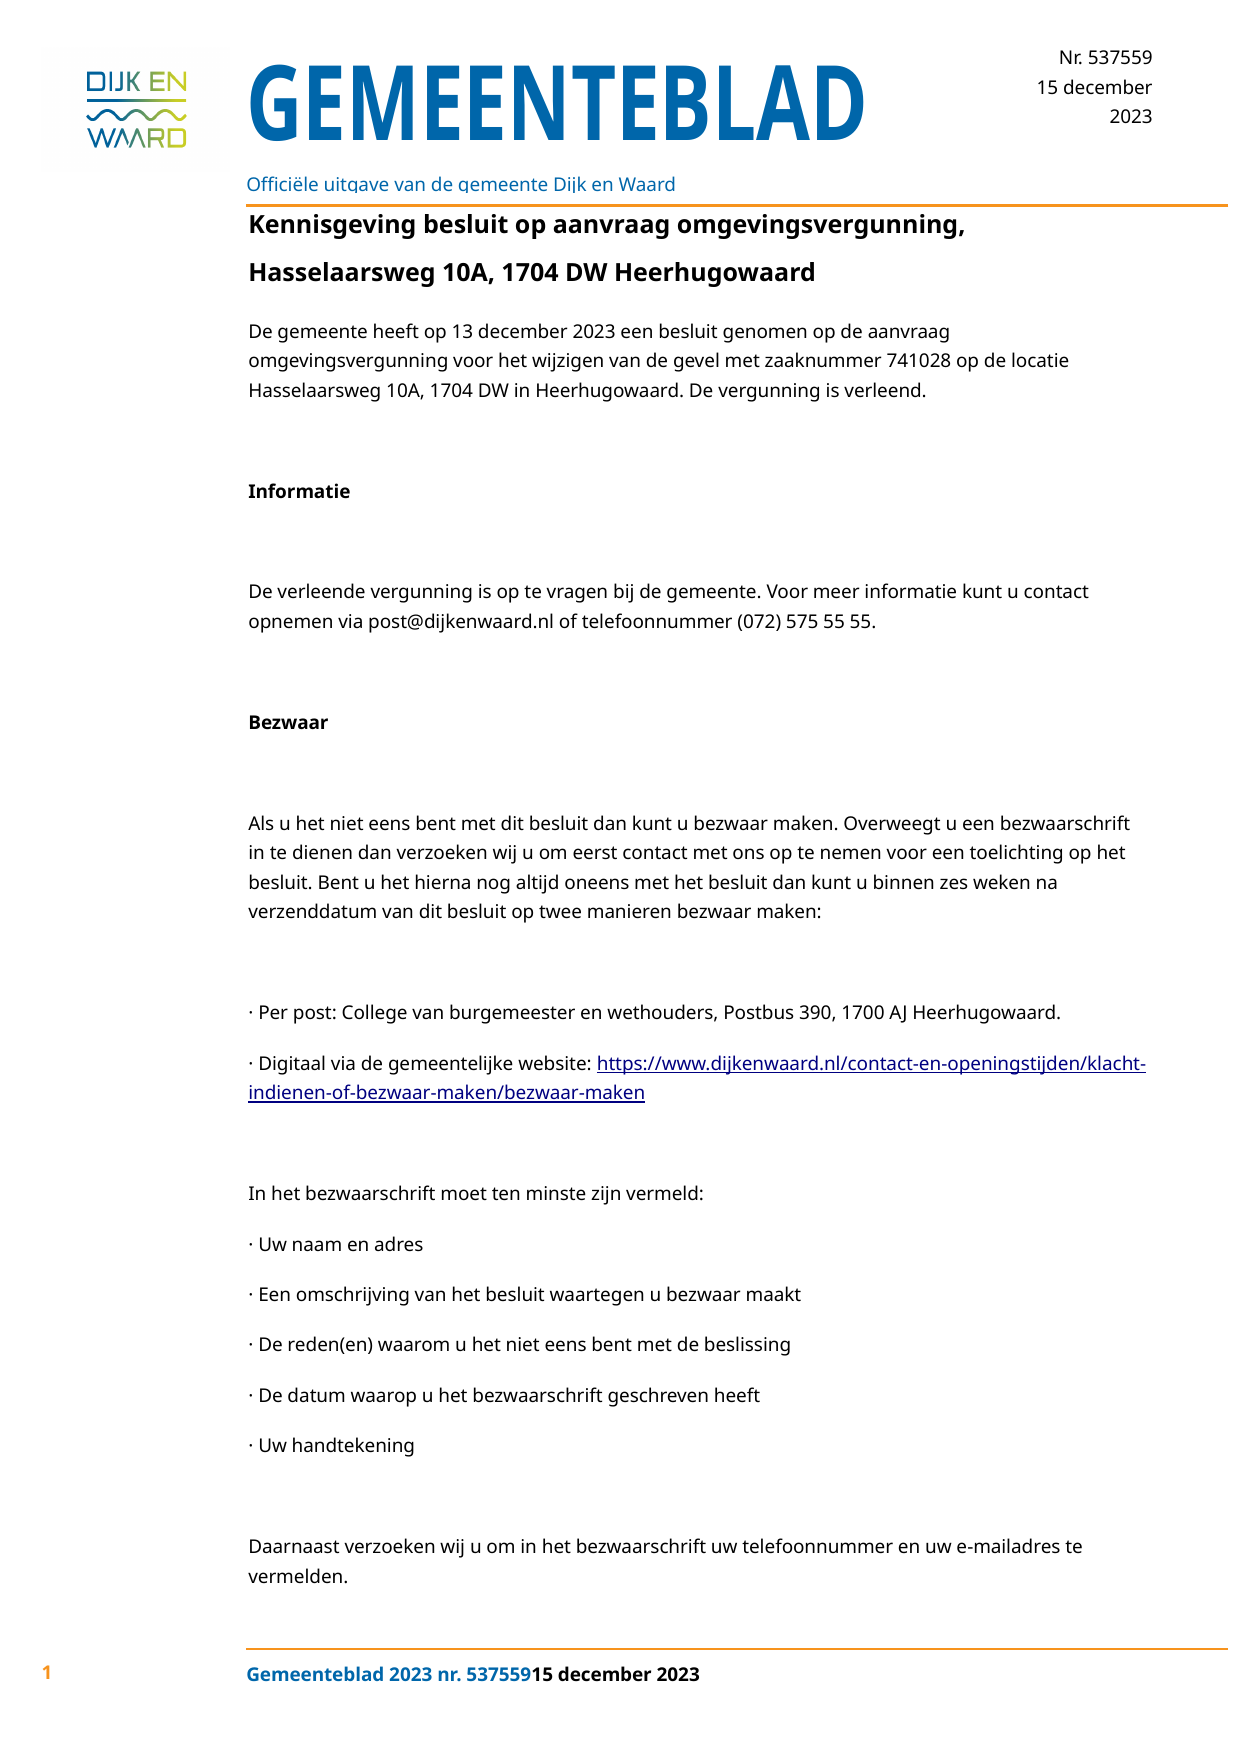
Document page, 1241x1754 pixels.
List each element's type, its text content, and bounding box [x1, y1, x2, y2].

text Daarnaast verzoeken wij u om in het bezwaarschrift uw telefoonnummer en uw e-mailadres te vermelden. [248, 1533, 1152, 1589]
text · Digitaal via de gemeentelijke website: https://www.dijkenwaard.nl/contact-en-openingstijden/klacht-indienen-of-bezwaar-maken/bezwaar-maken [248, 1050, 1152, 1105]
text Bezwaar [248, 709, 1152, 735]
text · De datum waarop u het bezwaarschrift geschreven heeft [248, 1382, 1152, 1408]
text · De reden(en) waarom u het niet eens bent met de beslissing [248, 1332, 1152, 1357]
text Informatie [248, 478, 1152, 504]
text · Een omschrijving van het besluit waartegen u bezwaar maakt [248, 1281, 1152, 1307]
text · Per post: College van burgemeester en wethouders, Postbus 390, 1700 AJ Heerhugowaard. [248, 999, 1152, 1025]
picture [41, 47, 231, 172]
text In het bezwaarschrift moet ten minste zijn vermeld: [248, 1180, 1152, 1206]
text Als u het niet eens bent met dit besluit dan kunt u bezwaar maken. Overweegt u een bezwaarschrift in te dienen dan verzoeken wij u om eerst contact met ons op te nemen voor een toelichting op het besluit. Bent u het hierna nog altijd oneens met het besluit dan kunt u binnen zes weken na verzenddatum van dit besluit op twee manieren bezwaar maken: [248, 810, 1152, 924]
text Kennisgeving besluit op aanvraag omgevingsvergunning, Hasselaarsweg 10A, 1704 DW Heerhugowaard [248, 207, 1152, 288]
text · Uw handtekening [248, 1432, 1152, 1458]
text De verleende vergunning is op te vragen bij de gemeente. Voor meer informatie kunt u contact opnemen via post@dijkenwaard.nl of telefoonnummer (072) 575 55 55. [248, 579, 1152, 634]
text De gemeente heeft op 13 december 2023 een besluit genomen op de aanvraag omgevingsvergunning voor het wijzigen van de gevel met zaaknummer 741028 op de locatie Hasselaarsweg 10A, 1704 DW in Heerhugowaard. De vergunning is verleend. [248, 318, 1152, 403]
text · Uw naam en adres [248, 1231, 1152, 1257]
